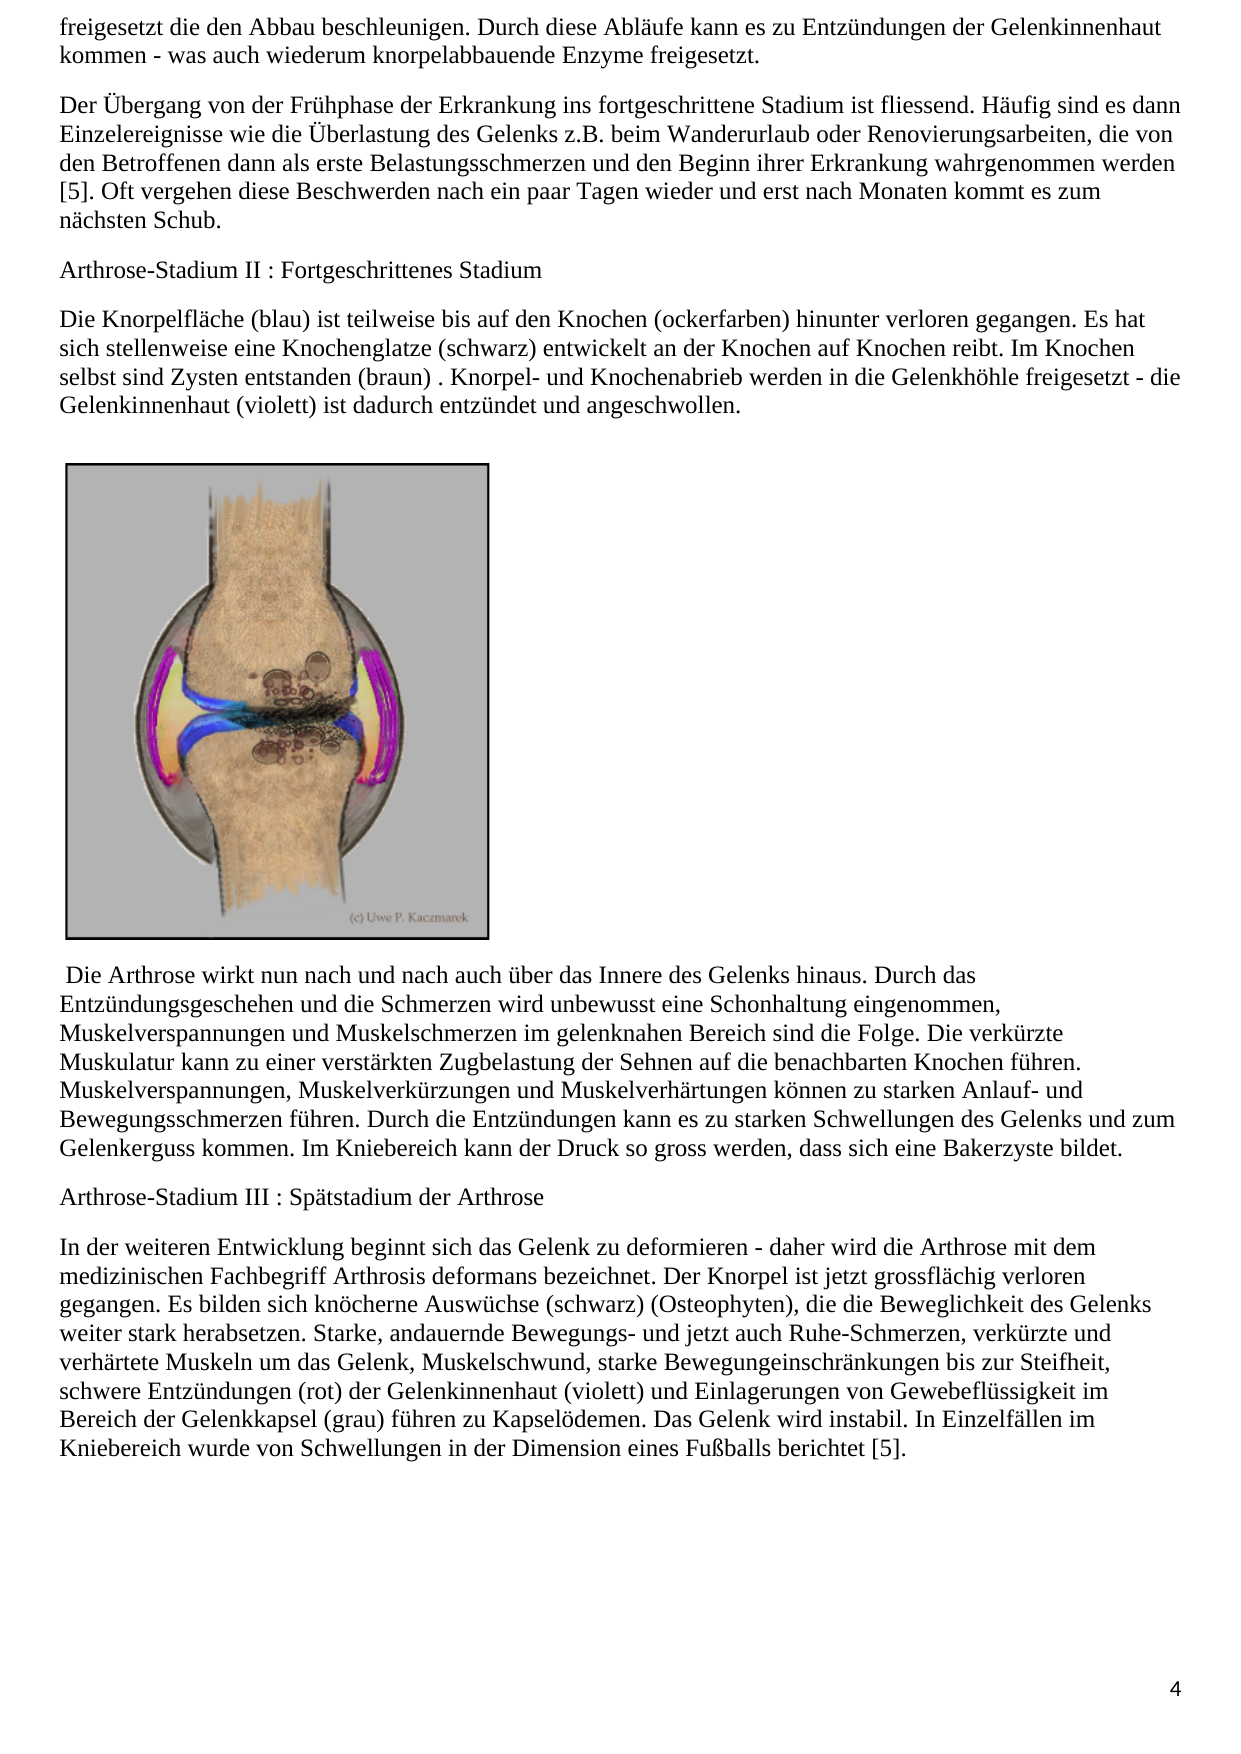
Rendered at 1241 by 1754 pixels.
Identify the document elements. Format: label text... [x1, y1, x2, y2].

text Arthrose-Stadium III : Spätstadium der Arthrose [59, 1182, 1181, 1211]
text Der Übergang von der Frühphase der Erkrankung ins fortgeschrittene Stadium ist fliessend. Häufig sind es dann Einzelereignisse wie die Überlastung des Gelenks z.B. beim Wanderurlaub oder Renovierungsarbeiten, die von den Betroffenen dann als erste Belastungsschmerzen und den Beginn ihrer Erkrankung wahrgenommen werden [5]. Oft vergehen diese Beschwerden nach ein paar Tagen wieder und erst nach Monaten kommt es zum nächsten Schub. [59, 90, 1181, 234]
text Arthrose-Stadium II : Fortgeschrittenes Stadium [59, 255, 1181, 283]
text freigesetzt die den Abbau beschleunigen. Durch diese Abläufe kann es zu Entzündungen der Gelenkinnenhaut kommen - was auch wiederum knorpelabbauende Enzyme freigesetzt. [59, 12, 1181, 69]
text Die Knorpelfläche (blau) ist teilweise bis auf den Knochen (ockerfarben) hinunter verloren gegangen. Es hat sich stellenweise eine Knochenglatze (schwarz) entwickelt an der Knochen auf Knochen reibt. Im Knochen selbst sind Zysten entstanden (braun) . Knorpel- und Knochenabrieb werden in die Gelenkhöhle freigesetzt - die Gelenkinnenhaut (violett) ist dadurch entzündet und angeschwollen. [59, 304, 1181, 419]
text Die Arthrose wirkt nun nach und nach auch über das Innere des Gelenks hinaus. Durch das Entzündungsgeschehen und die Schmerzen wird unbewusst eine Schonhaltung eingenommen, Muskelverspannungen und Muskelschmerzen im gelenknahen Bereich sind die Folge. Die verkürzte Muskulatur kann zu einer verstärkten Zugbelastung der Sehnen auf die benachbarten Knochen führen. Muskelverspannungen, Muskelverkürzungen und Muskelverhärtungen können zu starken Anlauf- und Bewegungsschmerzen führen. Durch die Entzündungen kann es zu starken Schwellungen des Gelenks und zum Gelenkerguss kommen. Im Kniebereich kann der Druck so gross werden, dass sich eine Bakerzyste bildet. [59, 960, 1181, 1162]
text In der weiteren Entwicklung beginnt sich das Gelenk zu deformieren - daher wird die Arthrose mit dem medizinischen Fachbegriff Arthrosis deformans bezeichnet. Der Knorpel ist jetzt grossflächig verloren gegangen. Es bilden sich knöcherne Auswüchse (schwarz) (Osteophyten), die die Beweglichkeit des Gelenks weiter stark herabsetzen. Starke, andauernde Bewegungs- und jetzt auch Ruhe-Schmerzen, verkürzte und verhärtete Muskeln um das Gelenk, Muskelschwund, starke Bewegungeinschränkungen bis zur Steifheit, schwere Entzündungen (rot) der Gelenkinnenhaut (violett) und Einlagerungen von Gewebeflüssigkeit im Bereich der Gelenkkapsel (grau) führen zu Kapselödemen. Das Gelenk wird instabil. In Einzelfällen im Kniebereich wurde von Schwellungen in der Dimension eines Fußballs berichtet [5]. [59, 1232, 1181, 1462]
